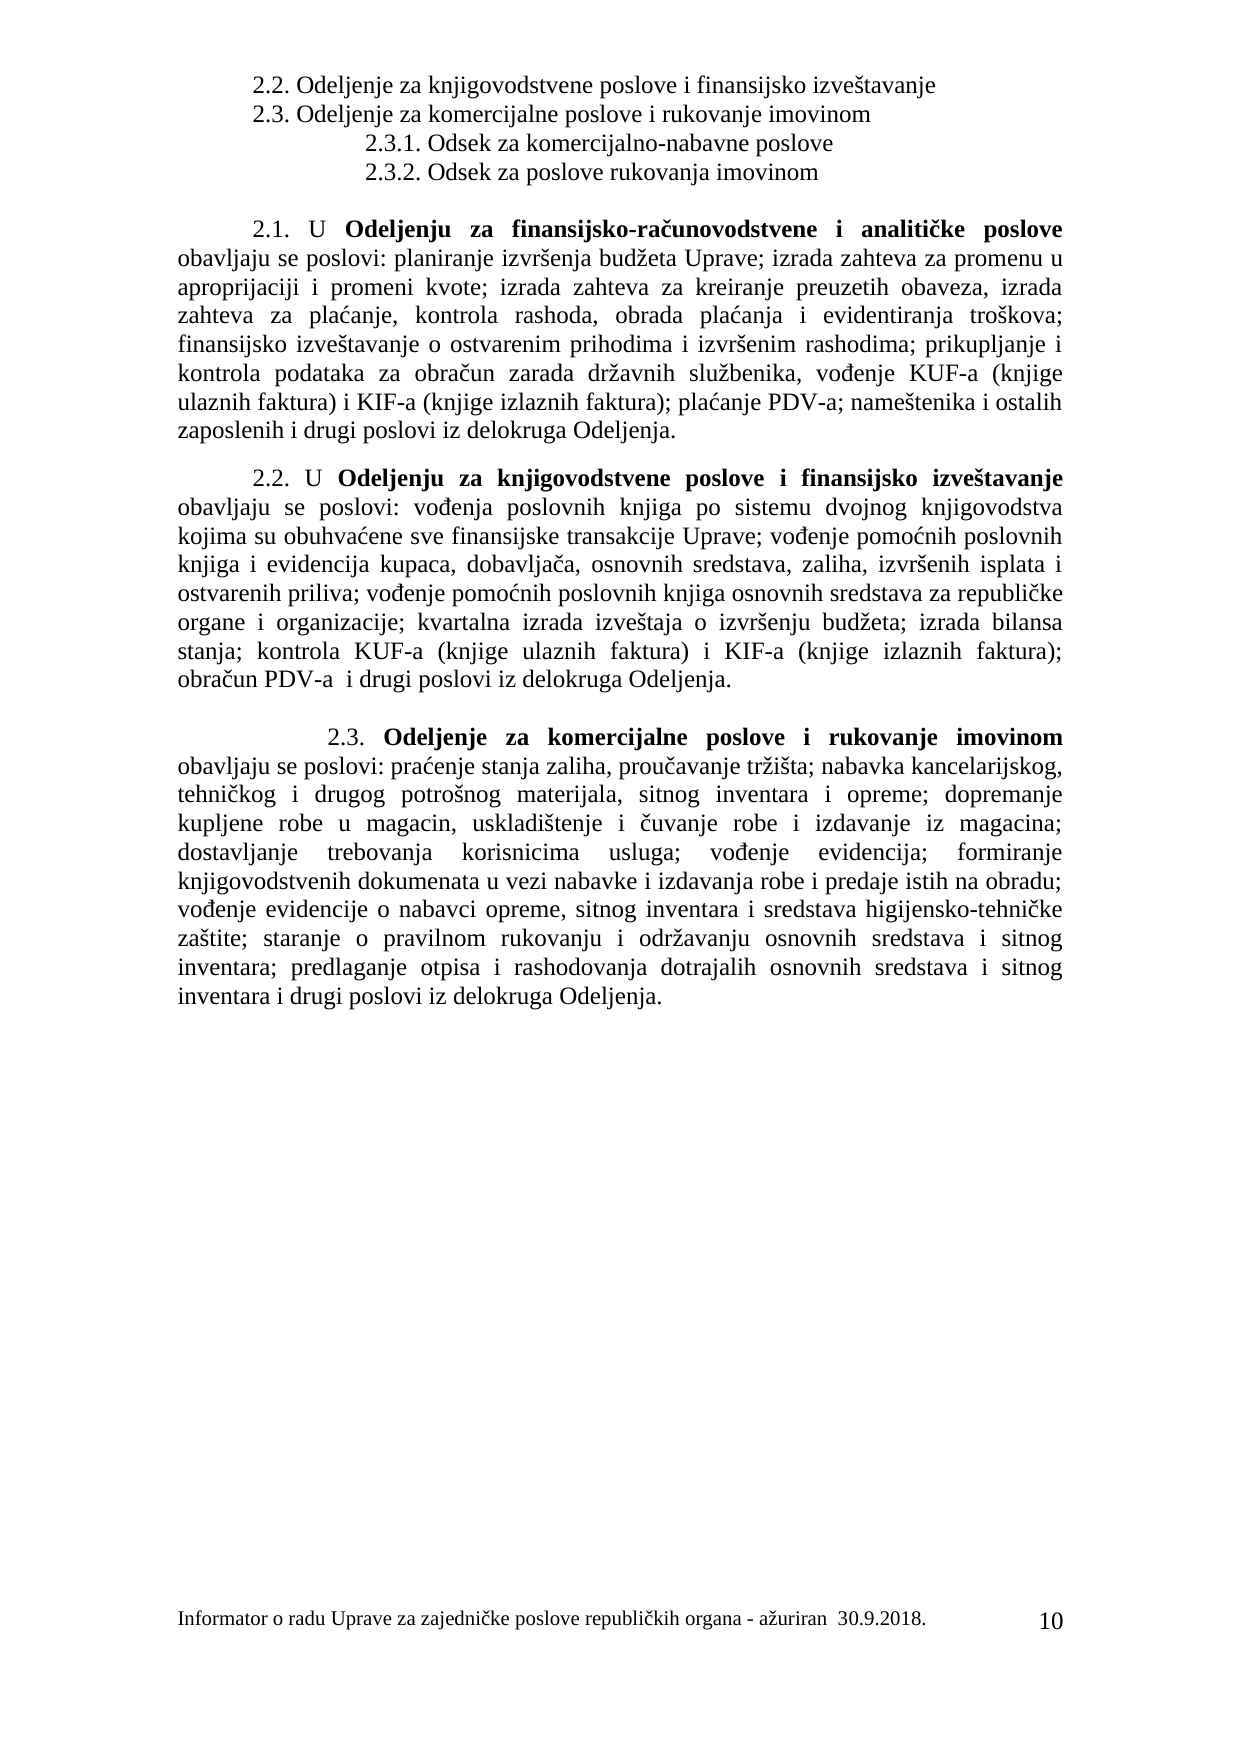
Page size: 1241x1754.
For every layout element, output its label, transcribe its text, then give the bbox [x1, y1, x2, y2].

text 2.2. U Odelјenju za knjigovodstvene poslove i finansijsko izveštavanje obavlјaju se poslovi: vođenja poslovnih knjiga po sistemu dvojnog knjigovodstva kojima su obuhvaćene sve finansijske transakcije Uprave; vođenje pomoćnih poslovnih knjiga i evidencija kupaca, dobavlјača, osnovnih sredstava, zaliha, izvršenih isplata i ostvarenih priliva; vođenje pomoćnih poslovnih knjiga osnovnih sredstava za republičke organe i organizacije; kvartalna izrada izveštaja o izvršenju budžeta; izrada bilansa stanja; kontrola KUF-a (knjige ulaznih faktura) i KIF-a (knjige izlaznih faktura); obračun PDV-a i drugi poslovi iz delokruga Odelјenja. [177, 463, 1063, 693]
text 2.3.2. Odsek za poslove rukovanja imovinom [177, 157, 1063, 185]
text 2.3. Odelјenje za komercijalne poslove i rukovanje imovinom obavlјaju se poslovi: praćenje stanja zaliha, proučavanje tržišta; nabavka kancelarijskog, tehničkog i drugog potrošnog materijala, sitnog inventara i opreme; dopremanje kuplјene robe u magacin, uskladištenje i čuvanje robe i izdavanje iz magacina; dostavlјanje trebovanja korisnicima usluga; vođenje evidencija; formiranje knjigovodstvenih dokumenata u vezi nabavke i izdavanja robe i predaje istih na obradu; vođenje evidencije o nabavci opreme, sitnog inventara i sredstava higijensko-tehničke zaštite; staranje o pravilnom rukovanju i održavanju osnovnih sredstava i sitnog inventara; predlaganje otpisa i rashodovanja dotrajalih osnovnih sredstava i sitnog inventara i drugi poslovi iz delokruga Odelјenja. [177, 722, 1063, 1009]
text 2.3. Odelјenje za komercijalne poslove i rukovanje imovinom [177, 99, 1063, 128]
text 2.2. Odelјenje za knjigovodstvene poslove i finansijsko izveštavanje [177, 70, 1063, 99]
text 2.3.1. Odsek za komercijalno-nabavne poslove [177, 128, 1063, 157]
text 2.1. U Odelјenju za finansijsko-računovodstvene i analitičke poslove obavlјaju se poslovi: planiranje izvršenja budžeta Uprave; izrada zahteva za promenu u aproprijaciji i promeni kvote; izrada zahteva za kreiranje preuzetih obaveza, izrada zahteva za plaćanje, kontrola rashoda, obrada plaćanja i evidentiranja troškova; finansijsko izveštavanje o ostvarenim prihodima i izvršenim rashodima; prikuplјanje i kontrola podataka za obračun zarada državnih službenika, vođenje KUF-a (knjige ulaznih faktura) i KIF-a (knjige izlaznih faktura); plaćanje PDV-a; nameštenika i ostalih zaposlenih i drugi poslovi iz delokruga Odelјenja. [177, 214, 1063, 444]
